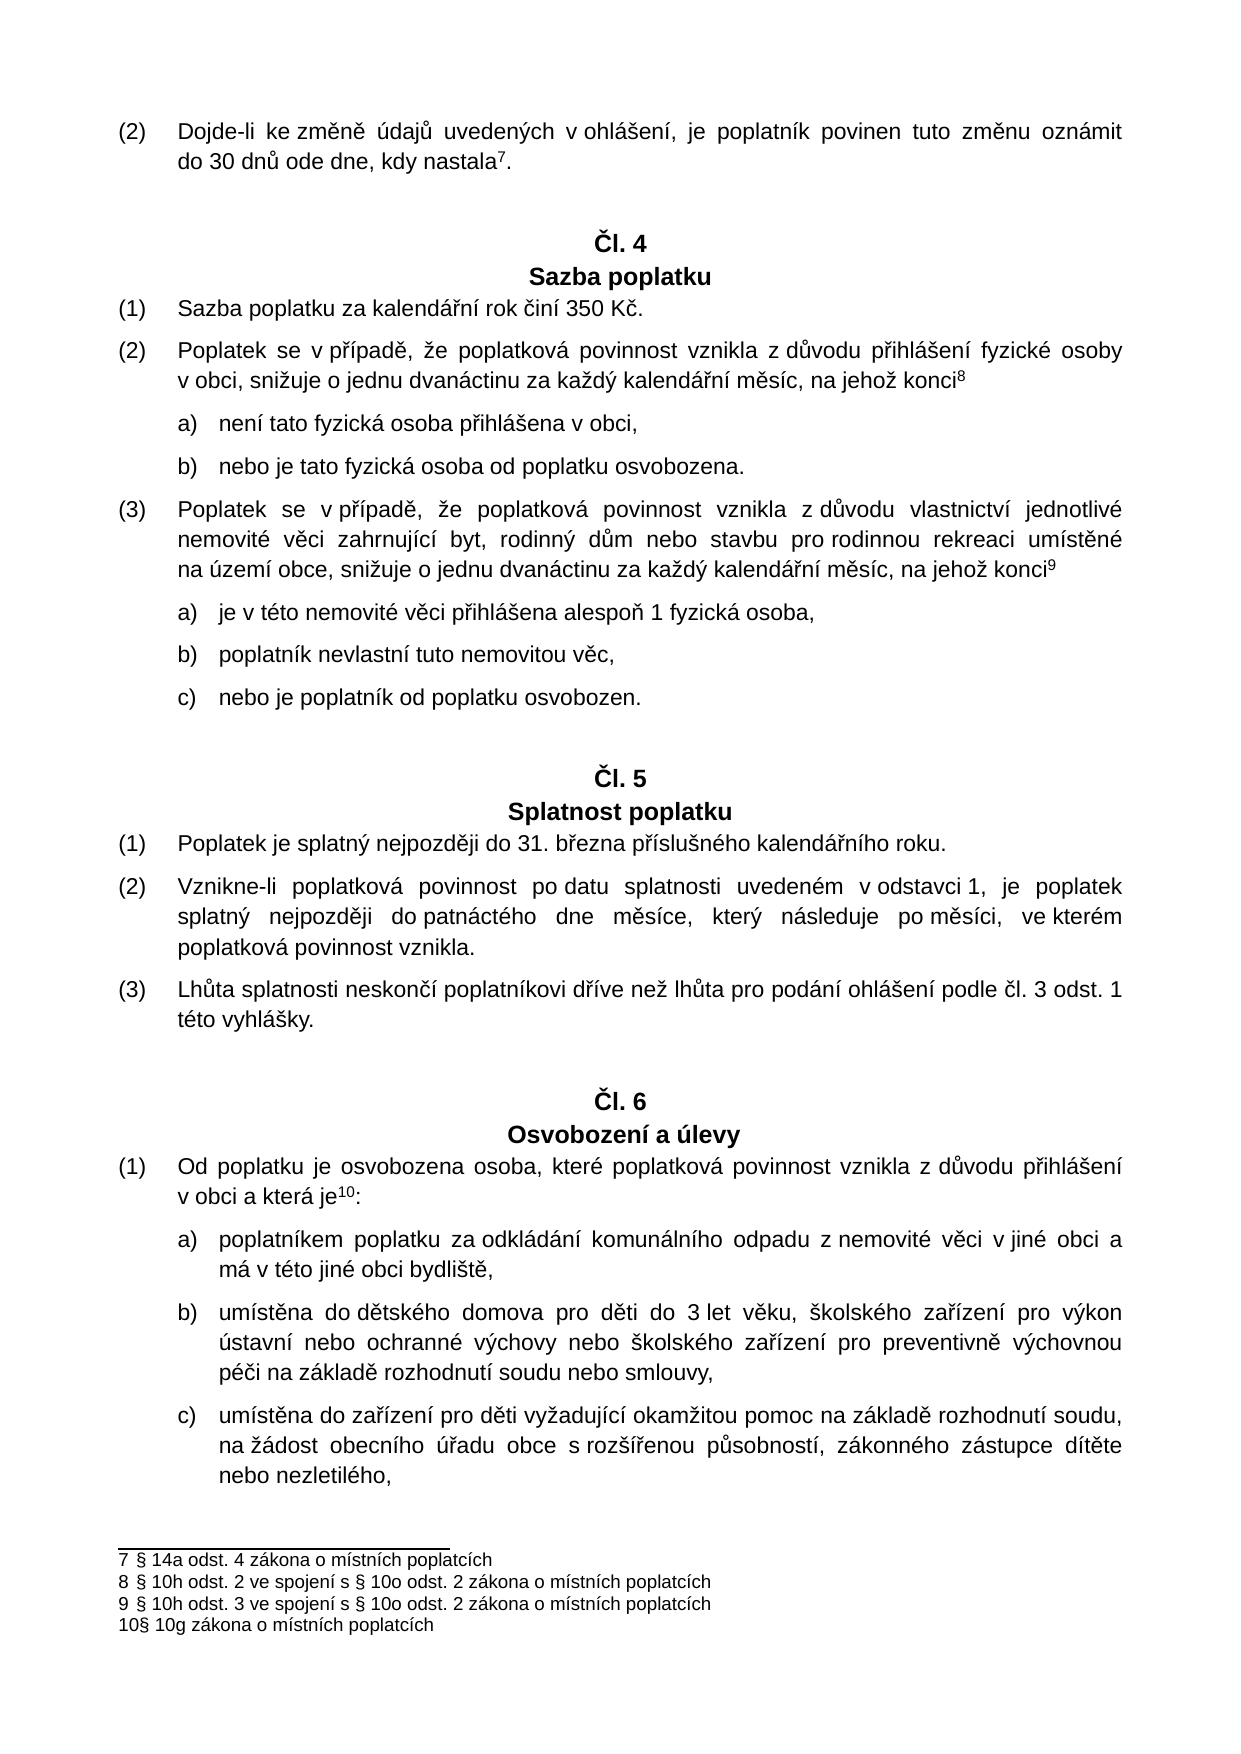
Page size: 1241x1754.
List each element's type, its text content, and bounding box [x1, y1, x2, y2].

list umístěna do zařízení pro děti vyžadující okamžitou pomoc na základě rozhodnutí soudu, na žádost obecního úřadu obce s rozšířenou působností, zákonného zástupce dítěte nebo nezletilého, [177, 1402, 1122, 1488]
list Od poplatku je osvobozena osoba, které poplatková povinnost vznikla z důvodu přihlášení v obci a která je: [118, 1153, 1122, 1209]
list nebo je tato fyzická osoba od poplatku osvobozena. [177, 453, 1122, 479]
subtitle Čl. 5 Splatnost poplatku [118, 764, 1122, 826]
list není tato fyzická osoba přihlášena v obci, [177, 410, 1122, 437]
subtitle Čl. 6 Osvobození a úlevy [118, 1087, 1122, 1148]
list umístěna do dětského domova pro děti do 3 let věku, školského zařízení pro výkon ústavní nebo ochranné výchovy nebo školského zařízení pro preventivně výchovnou péči na základě rozhodnutí soudu nebo smlouvy, [177, 1298, 1122, 1385]
list § 14a odst. 4 zákona o místních poplatcích [118, 1549, 1122, 1571]
list Lhůta splatnosti neskončí poplatníkovi dříve než lhůta pro podání ohlášení podle čl. 3 odst. 1 této vyhlášky. [118, 976, 1122, 1033]
subtitle Čl. 4 Sazba poplatku [118, 228, 1122, 290]
list § 10h odst. 2 ve spojení s § 10o odst. 2 zákona o místních poplatcích [118, 1571, 1122, 1592]
list poplatníkem poplatku za odkládání komunálního odpadu z nemovité věci v jiné obci a má v této jiné obci bydliště, [177, 1226, 1122, 1282]
list Dojde-li ke změně údajů uvedených v ohlášení, je poplatník povinen tuto změnu oznámit do 30 dnů ode dne, kdy nastala. [118, 118, 1122, 175]
list poplatník nevlastní tuto nemovitou věc, [177, 641, 1122, 668]
list je v této nemovité věci přihlášena alespoň 1 fyzická osoba, [177, 599, 1122, 625]
list Sazba poplatku za kalendářní rok činí 350 Kč. [118, 294, 1122, 321]
list Poplatek se v případě, že poplatková povinnost vznikla z důvodu přihlášení fyzické osoby v obci, snižuje o jednu dvanáctinu za každý kalendářní měsíc, na jehož konci [118, 337, 1122, 394]
list § 10h odst. 3 ve spojení s § 10o odst. 2 zákona o místních poplatcích [118, 1592, 1122, 1614]
list § 10g zákona o místních poplatcích [118, 1614, 1122, 1635]
list Poplatek je splatný nejpozději do 31. března příslušného kalendářního roku. [118, 830, 1122, 857]
list Vznikne-li poplatková povinnost po datu splatnosti uvedeném v odstavci 1, je poplatek splatný nejpozději do patnáctého dne měsíce, který následuje po měsíci, ve kterém poplatková povinnost vznikla. [118, 873, 1122, 960]
list nebo je poplatník od poplatku osvobozen. [177, 684, 1122, 711]
list Poplatek se v případě, že poplatková povinnost vznikla z důvodu vlastnictví jednotlivé nemovité věci zahrnující byt, rodinný dům nebo stavbu pro rodinnou rekreaci umístěné na území obce, snižuje o jednu dvanáctinu za každý kalendářní měsíc, na jehož konci [118, 496, 1122, 582]
